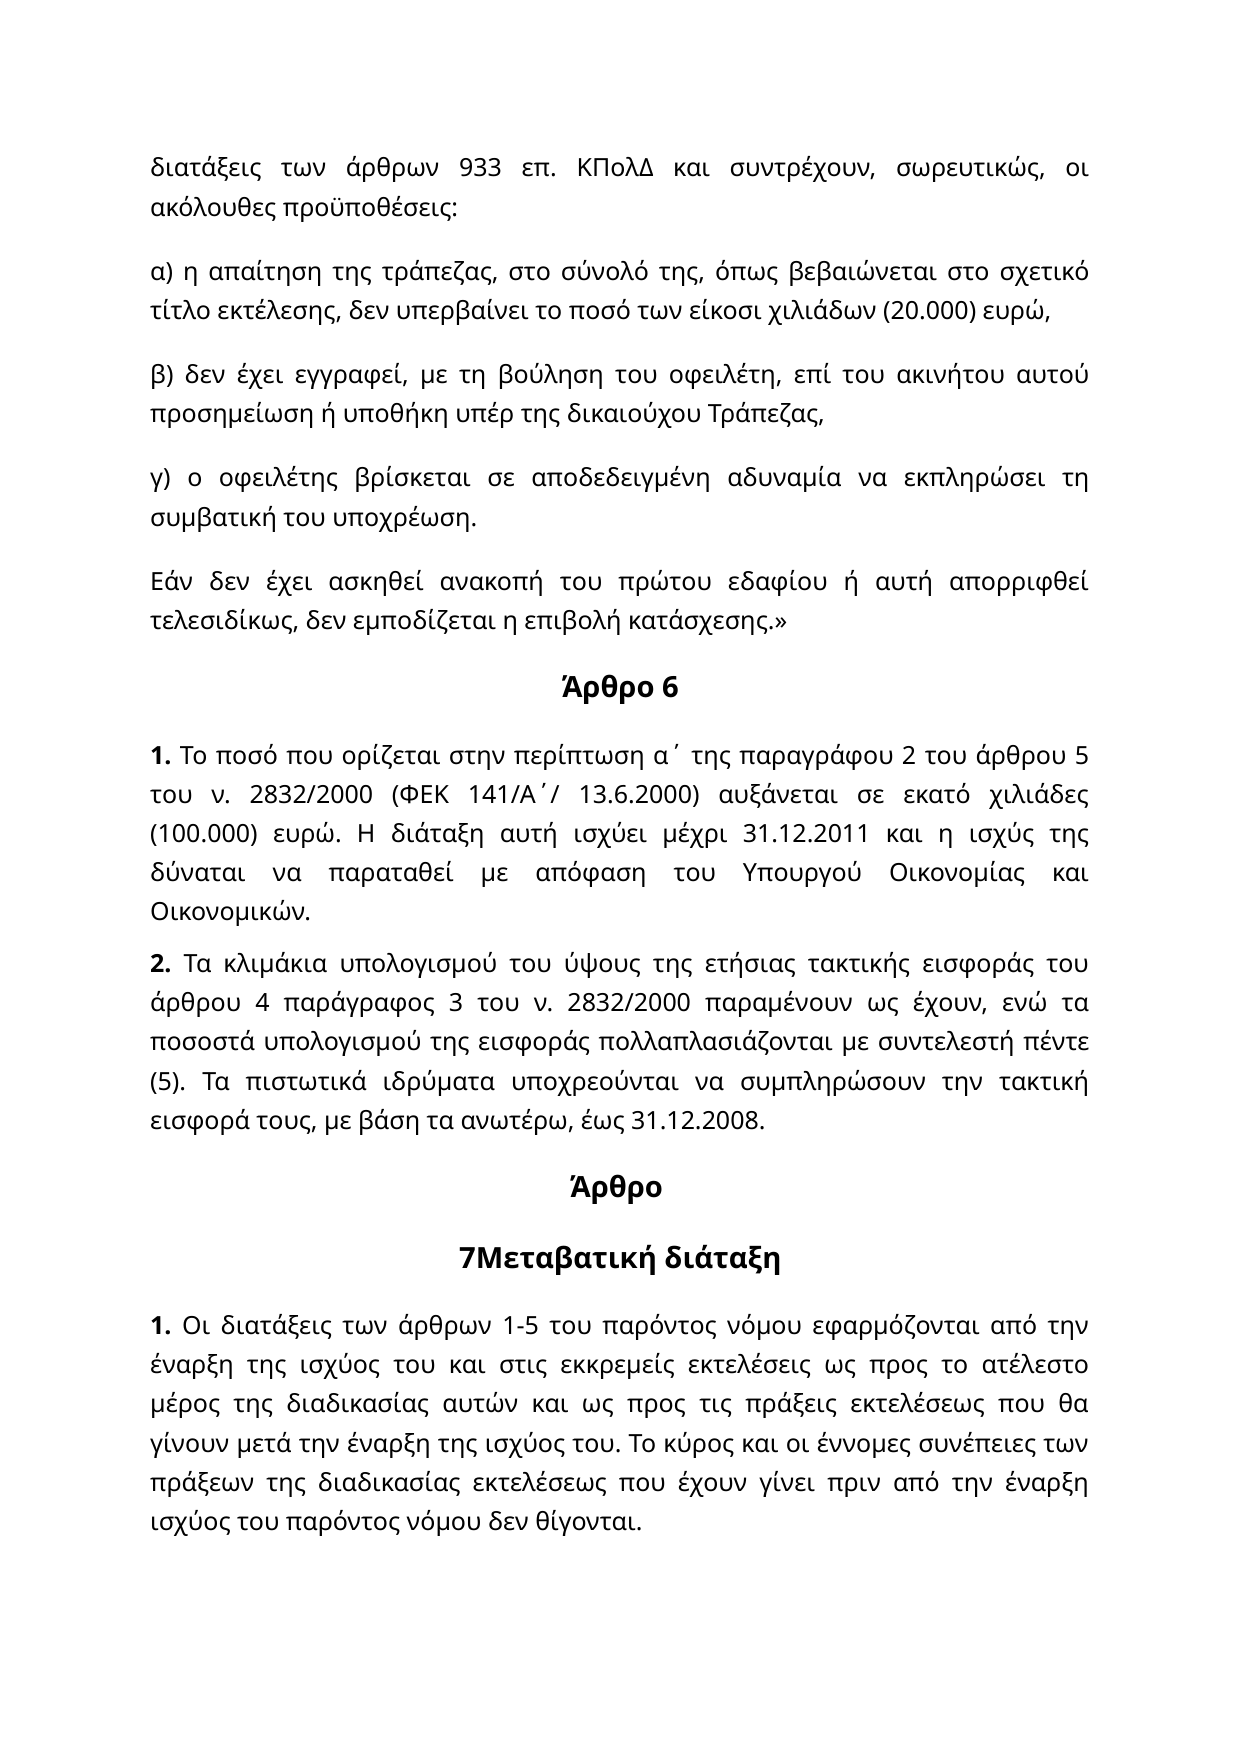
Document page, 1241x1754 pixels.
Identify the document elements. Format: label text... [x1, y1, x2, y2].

subtitle 7Μεταβατική διάταξη [150, 1237, 1090, 1277]
text γ) ο οφειλέτης βρίσκεται σε αποδεδειγμένη αδυναμία να εκπληρώσει τη συμβατική του υποχρέωση. [150, 460, 1090, 533]
text Εάν δεν έχει ασκηθεί ανακοπή του πρώτου εδαφίου ή αυτή απορριφθεί τελεσιδίκως, δεν εμποδίζεται η επιβολή κατάσχεσης.» [150, 563, 1090, 637]
text διατάξεις των άρθρων 933 επ. ΚΠολΔ και συντρέχουν, σωρευτικώς, οι ακόλουθες προϋποθέσεις: [150, 150, 1090, 223]
subtitle Άρθρο [150, 1166, 1090, 1206]
text 1. Οι διατάξεις των άρθρων 1-5 του παρόντος νόμου εφαρμόζονται από την έναρξη της ισχύος του και στις εκκρεμείς εκτελέσεις ως προς το ατέλεστο μέρος της διαδικασίας αυτών και ως προς τις πράξεις εκτελέσεως που θα γίνουν μετά την έναρξη της ισχύος του. Το κύρος και οι έννομες συνέπειες των πράξεων της διαδικασίας εκτελέσεως που έχουν γίνει πριν από την έναρξη ισχύος του παρόντος νόμου δεν θίγονται. [150, 1308, 1090, 1538]
text 2. Τα κλιμάκια υπολογισμού του ύψους της ετήσιας τακτικής εισφοράς του άρθρου 4 παράγραφος 3 του ν. 2832/2000 παραμένουν ως έχουν, ενώ τα ποσοστά υπολογισμού της εισφοράς πολλαπλασιάζονται με συντελεστή πέντε (5). Τα πιστωτικά ιδρύματα υποχρεούνται να συμπληρώσουν την τακτική εισφορά τους, με βάση τα ανωτέρω, έως 31.12.2008. [150, 946, 1090, 1136]
text 1. Το ποσό που ορίζεται στην περίπτωση α΄ της παραγράφου 2 του άρθρου 5 του ν. 2832/2000 (ΦΕΚ 141/Α΄/ 13.6.2000) αυξάνεται σε εκατό χιλιάδες (100.000) ευρώ. Η διάταξη αυτή ισχύει μέχρι 31.12.2011 και η ισχύς της δύναται να παραταθεί με απόφαση του Υπουργού Οικονομίας και Οικονομικών. [150, 737, 1090, 928]
text α) η απαίτηση της τράπεζας, στο σύνολό της, όπως βεβαιώνεται στο σχετικό τίτλο εκτέλεσης, δεν υπερβαίνει το ποσό των είκοσι χιλιάδων (20.000) ευρώ, [150, 253, 1090, 327]
text β) δεν έχει εγγραφεί, με τη βούληση του οφειλέτη, επί του ακινήτου αυτού προσημείωση ή υποθήκη υπέρ της δικαιούχου Τράπεζας, [150, 357, 1090, 430]
subtitle Άρθρο 6 [150, 667, 1090, 706]
